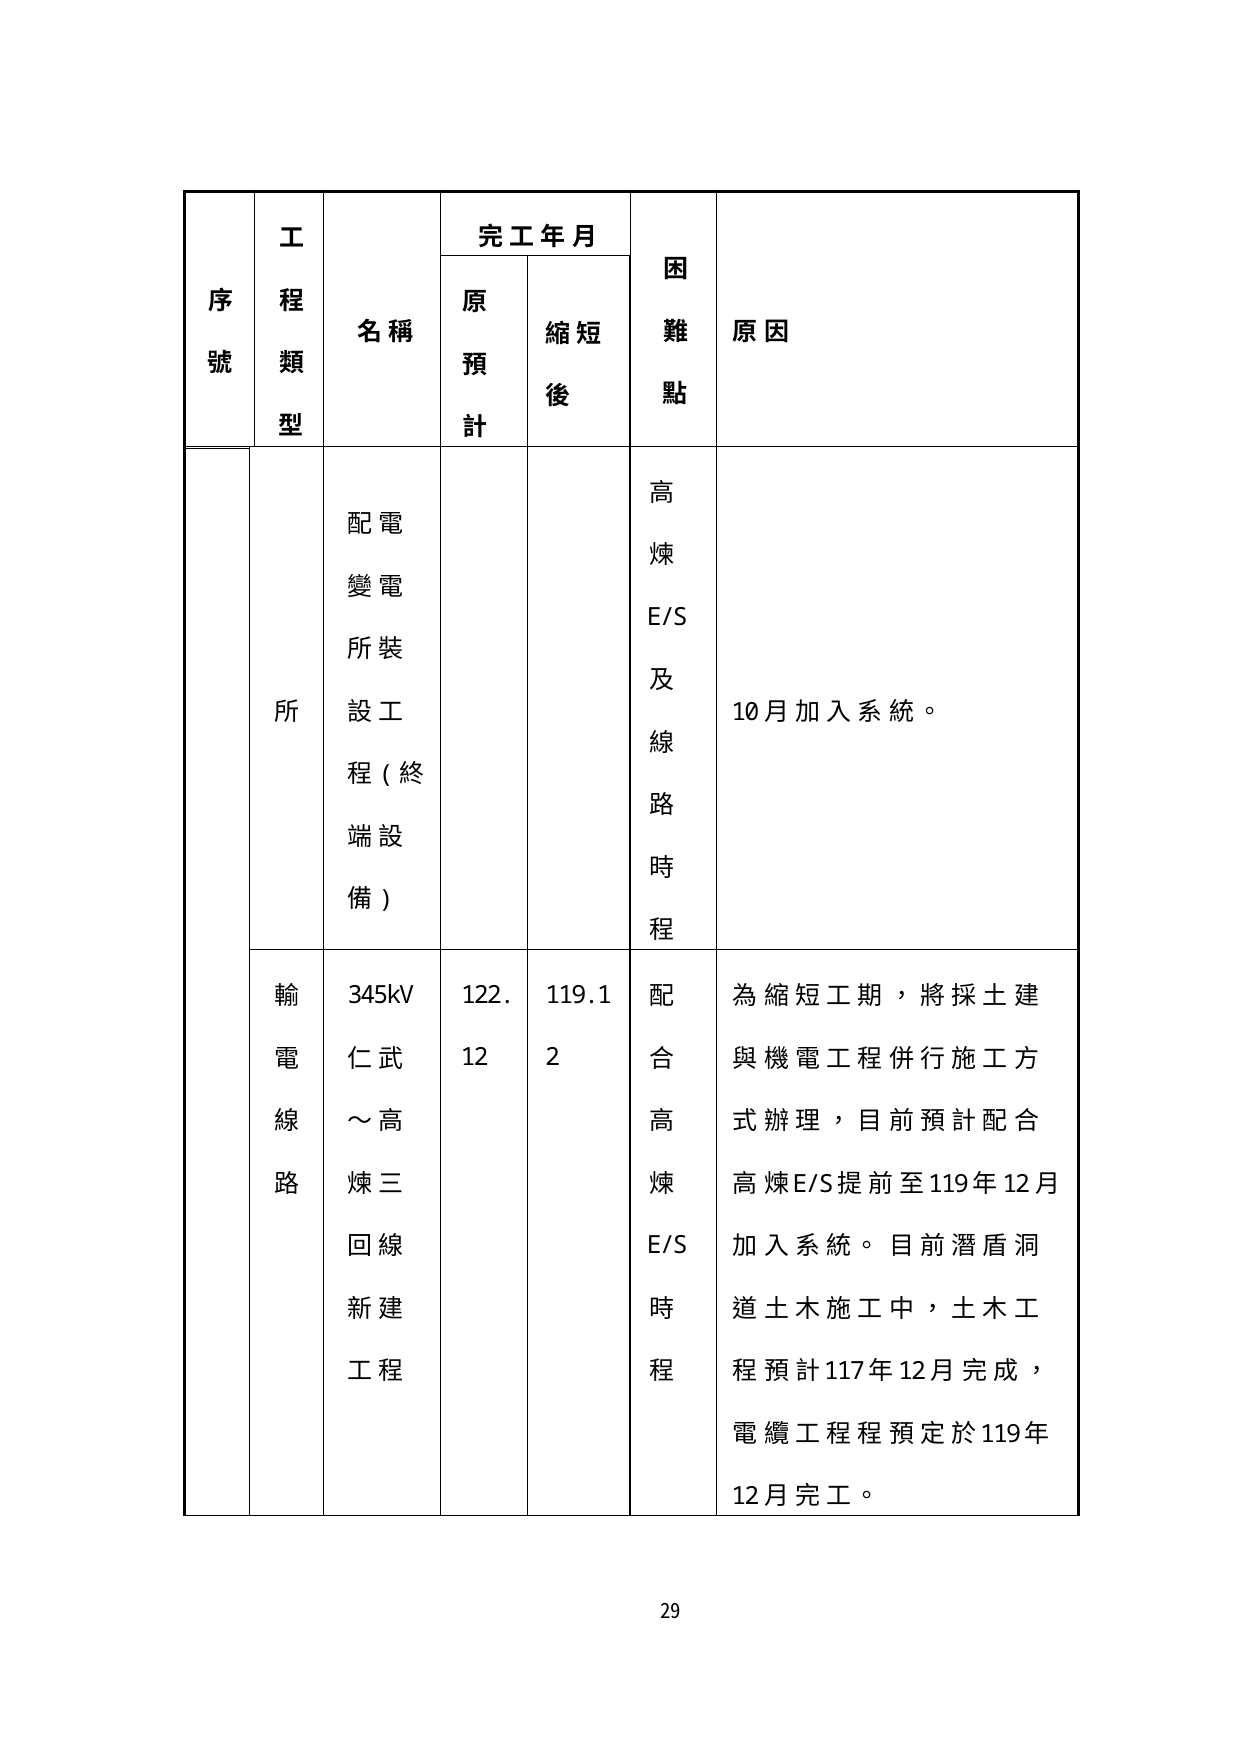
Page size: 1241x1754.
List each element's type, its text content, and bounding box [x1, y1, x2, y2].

table_cell [186, 449, 249, 1514]
table_cell 縮短後 [528, 256, 629, 446]
table_cell 配合高煉E/S時程 [631, 950, 716, 1514]
table_cell [528, 447, 629, 949]
table_cell 122.12 [441, 950, 527, 1514]
table_header 名稱 [324, 193, 440, 446]
table_cell 為縮短工期，將採土建與機電工程併行施工方式辦理，目前預計配合高煉E/S提前至119年12月加入系統。目前潛盾洞道土木施工中，土木工程預計117年12月完成，電纜工程程預定於119年12月完工。 [717, 950, 1077, 1514]
table_cell 高煉E/S及線路時程 [631, 447, 716, 949]
table_cell 輸電線路 [250, 950, 323, 1514]
table_cell 119.12 [528, 950, 629, 1514]
table_header 工程類型 [255, 193, 323, 446]
table_header 原因 [717, 193, 1077, 446]
table_header 序號 [186, 193, 254, 446]
table_cell 所 [250, 447, 323, 949]
table_cell [441, 447, 527, 949]
table_cell 10月加入系統。 [717, 447, 1077, 949]
table_cell 配電變電所裝設工程(終端設備) [324, 447, 440, 949]
table_cell 原預計 [441, 256, 527, 446]
table_header 完工年月 [441, 193, 630, 255]
table_header 困難點 [631, 193, 716, 446]
table_cell 345kV仁武～高煉三回線新建工程 [324, 950, 440, 1514]
